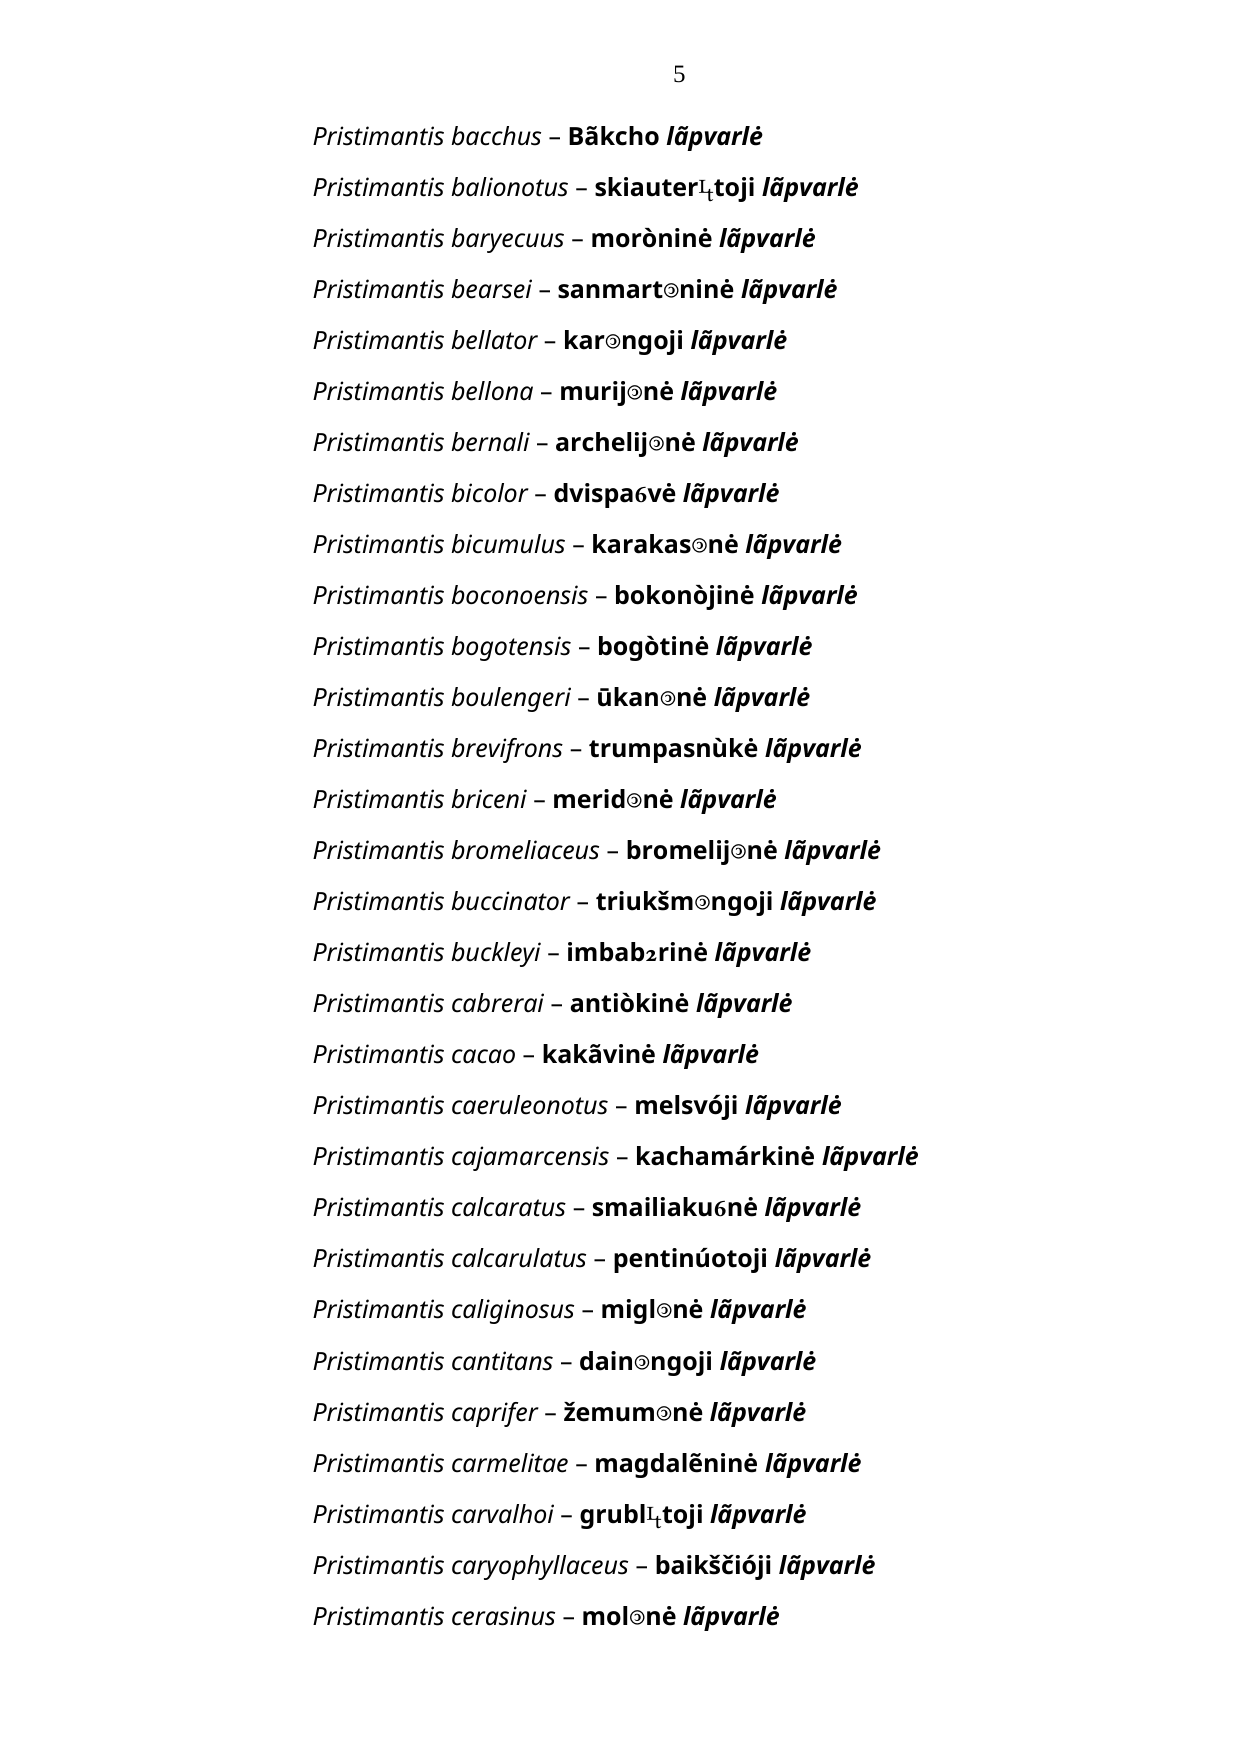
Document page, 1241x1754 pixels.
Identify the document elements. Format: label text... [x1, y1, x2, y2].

text Pristimantis caprifer – žemumnė lãpvarlė [312, 1394, 1181, 1428]
text Pristimantis bellator – karngoji lãpvarlė [312, 322, 1181, 356]
text Pristimantis baryecuus – moròninė lãpvarlė [312, 220, 1181, 254]
text Pristimantis cantitans – dainngoji lãpvarlė [312, 1343, 1181, 1377]
text Pristimantis carmelitae – magdalẽninė lãpvarlė [312, 1445, 1181, 1479]
text Pristimantis bacchus – Bãkcho lãpvarlė [312, 118, 1181, 152]
text Pristimantis cabrerai – antiòkinė lãpvarlė [312, 986, 1181, 1020]
text Pristimantis caliginosus – miglnė lãpvarlė [312, 1292, 1181, 1326]
text Pristimantis cajamarcensis – kachamárkinė lãpvarlė [312, 1139, 1181, 1173]
text Pristimantis boconoensis – bokonòjinė lãpvarlė [312, 577, 1181, 612]
text Pristimantis balionotus – skiautertoji lãpvarlė [312, 169, 1181, 203]
text Pristimantis calcarulatus – pentinúotoji lãpvarlė [312, 1241, 1181, 1275]
text Pristimantis calcaratus – smailiakunė lãpvarlė [312, 1190, 1181, 1224]
text Pristimantis bicolor – dvispavė lãpvarlė [312, 475, 1181, 509]
text Pristimantis bearsei – sanmartninė lãpvarlė [312, 271, 1181, 305]
text Pristimantis briceni – meridnė lãpvarlė [312, 782, 1181, 816]
text Pristimantis bernali – archelijnė lãpvarlė [312, 424, 1181, 458]
text Pristimantis buckleyi – imbabrinė lãpvarlė [312, 935, 1181, 969]
text Pristimantis bogotensis – bogòtinė lãpvarlė [312, 628, 1181, 663]
text Pristimantis bromeliaceus – bromelijnė lãpvarlė [312, 833, 1181, 867]
text Pristimantis caeruleonotus – melsvóji lãpvarlė [312, 1088, 1181, 1122]
text Pristimantis buccinator – triukšmngoji lãpvarlė [312, 884, 1181, 918]
text Pristimantis bellona – murijnė lãpvarlė [312, 373, 1181, 407]
text Pristimantis carvalhoi – grubltoji lãpvarlė [312, 1496, 1181, 1530]
text Pristimantis cacao – kakãvinė lãpvarlė [312, 1037, 1181, 1071]
text Pristimantis brevifrons – trumpasnùkė lãpvarlė [312, 731, 1181, 765]
text Pristimantis bicumulus – karakasnė lãpvarlė [312, 526, 1181, 561]
text Pristimantis caryophyllaceus – baikščióji lãpvarlė [312, 1547, 1181, 1581]
text Pristimantis cerasinus – molnė lãpvarlė [312, 1598, 1181, 1632]
text Pristimantis boulengeri – ūkannė lãpvarlė [312, 679, 1181, 714]
